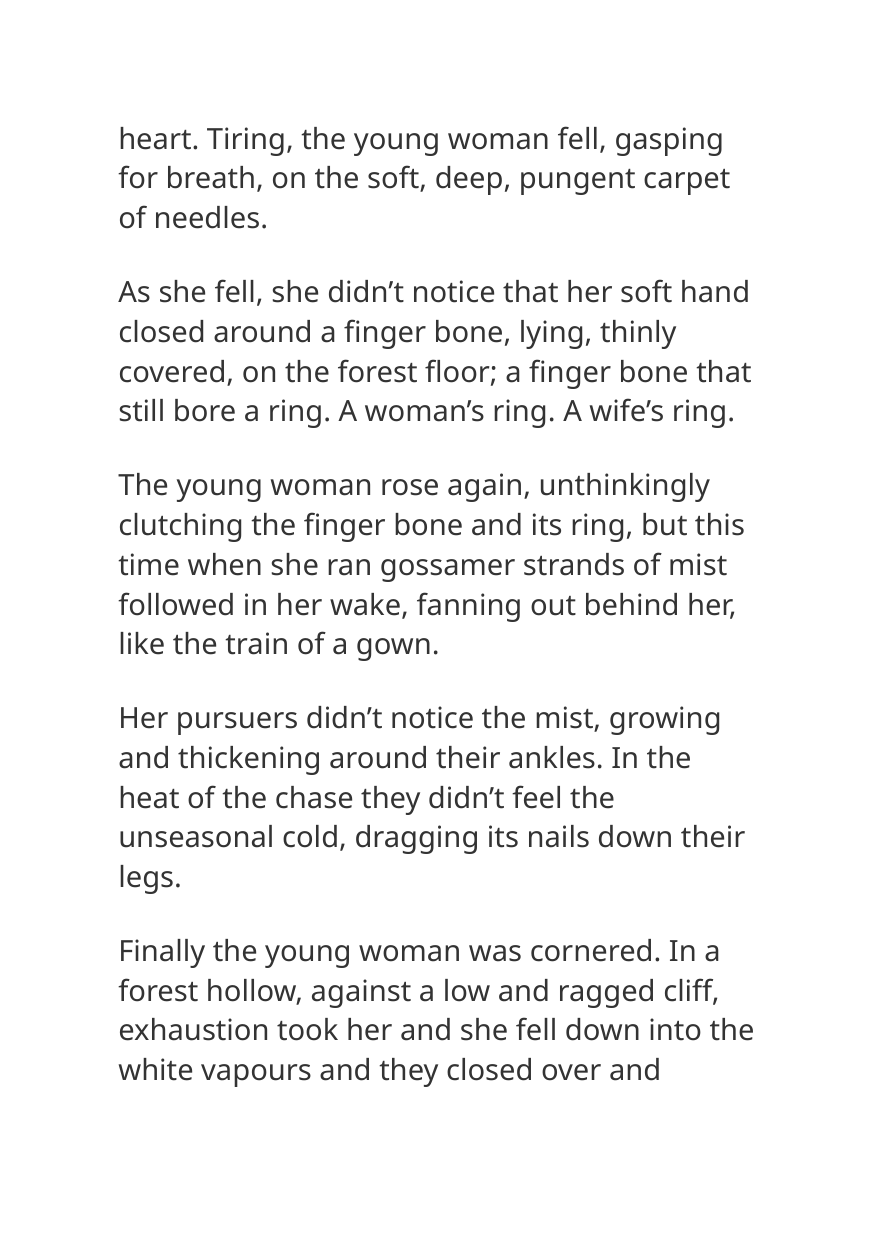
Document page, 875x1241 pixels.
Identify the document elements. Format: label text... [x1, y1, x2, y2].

text heart. Tiring, the young woman fell, gasping for breath, on the soft, deep, pungent carpet of needles. [118, 118, 756, 237]
text Finally the young woman was cornered. In a forest hollow, against a low and ragged cliff, exhaustion took her and she fell down into the white vapours and they closed over and [118, 930, 756, 1089]
text Her pursuers didn’t notice the mist, growing and thickening around their ankles. In the heat of the chase they didn’t feel the unseasonal cold, dragging its nails down their legs. [118, 697, 756, 896]
text The young woman rose again, unthinkingly clutching the finger bone and its ring, but this time when she ran gossamer strands of mist followed in her wake, fanning out behind her, like the train of a gown. [118, 465, 756, 663]
text As she fell, she didn’t notice that her soft hand closed around a finger bone, lying, thinly covered, on the forest floor; a finger bone that still bore a ring. A woman’s ring. A wife’s ring. [118, 272, 756, 430]
